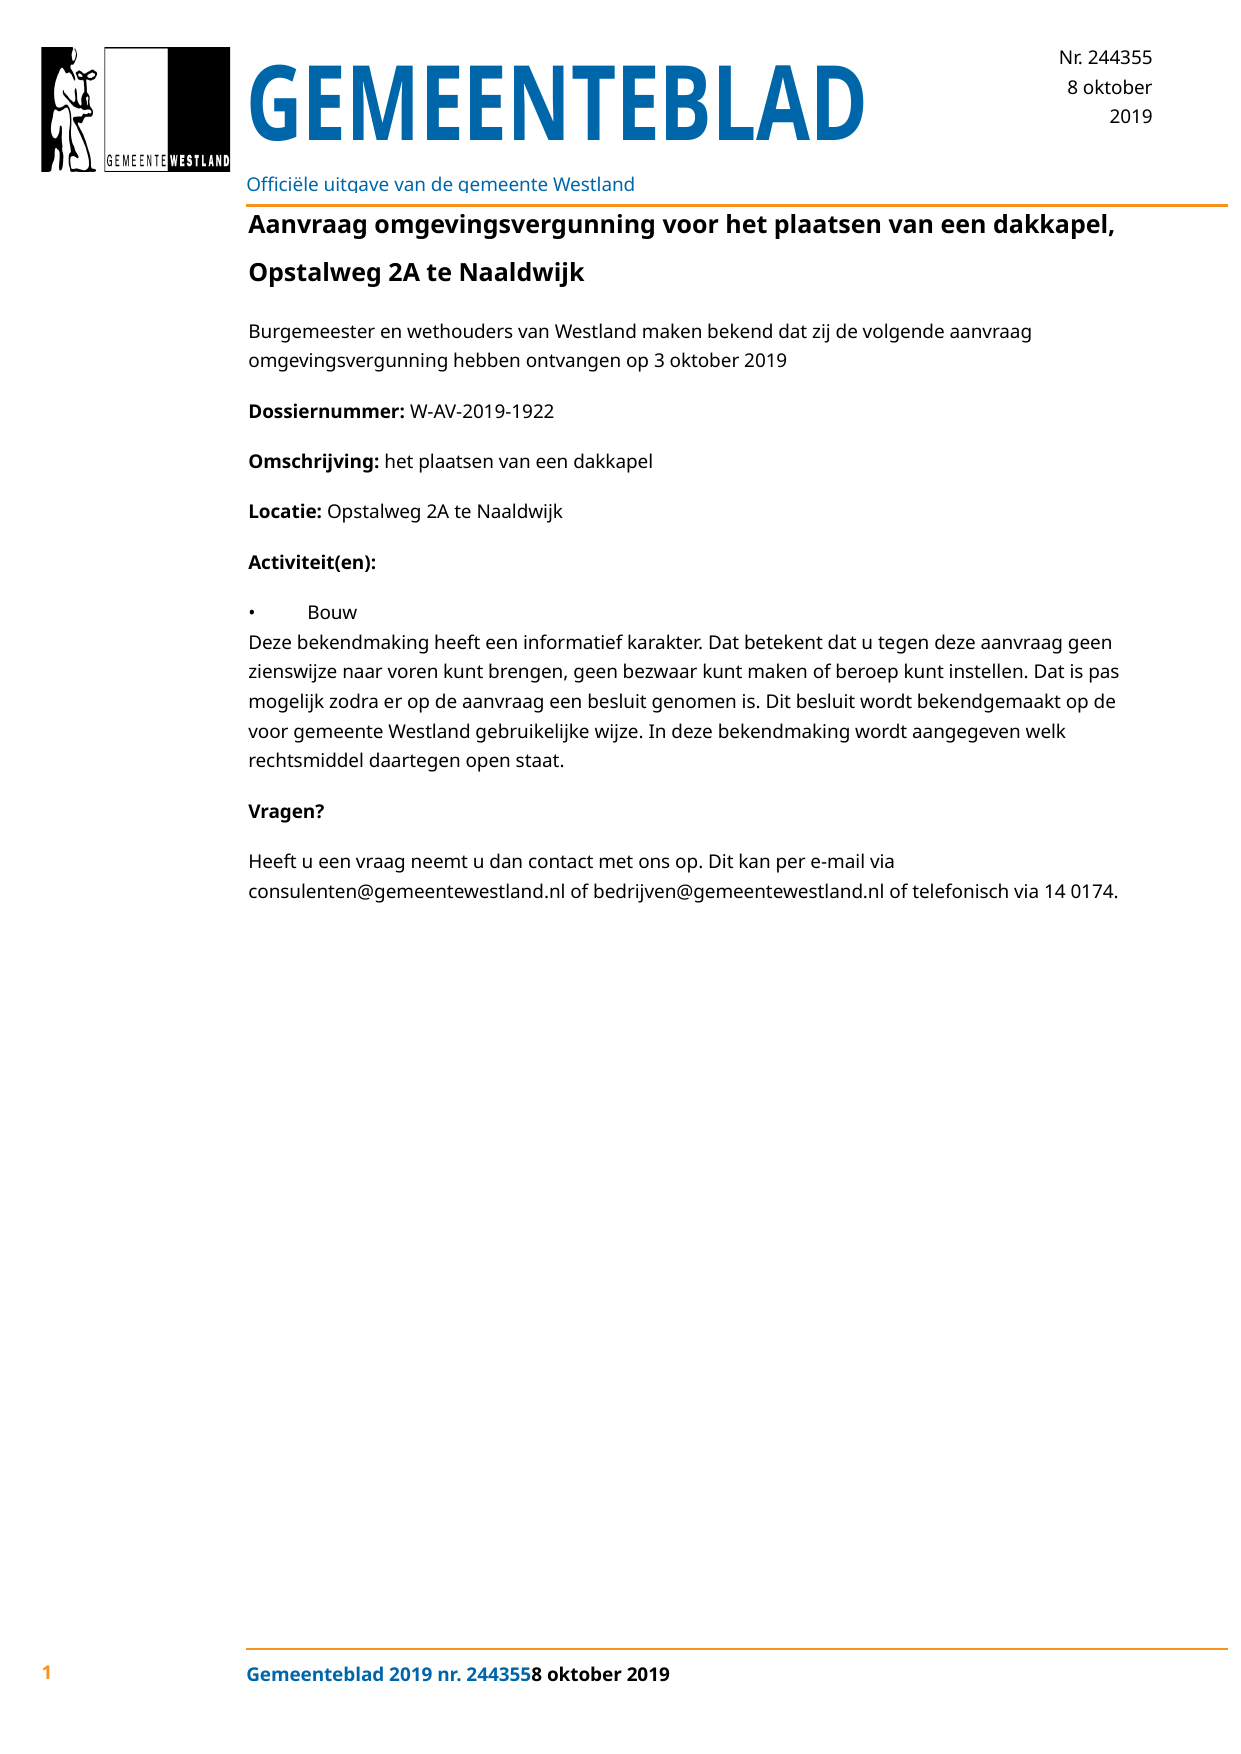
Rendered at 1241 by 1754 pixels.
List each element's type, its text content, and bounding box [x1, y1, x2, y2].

text Omschrijving: het plaatsen van een dakkapel [248, 448, 1152, 474]
text Locatie: Opstalweg 2A te Naaldwijk [248, 499, 1152, 524]
picture [41, 47, 231, 172]
text Vragen? [248, 798, 1152, 824]
text Deze bekendmaking heeft een informatief karakter. Dat betekent dat u tegen deze aanvraag geen zienswijze naar voren kunt brengen, geen bezwaar kunt maken of beroep kunt instellen. Dat is pas mogelijk zodra er op de aanvraag een besluit genomen is. Dit besluit wordt bekendgemaakt op de voor gemeente Westland gebruikelijke wijze. In deze bekendmaking wordt aangegeven welk rechtsmiddel daartegen open staat. [248, 629, 1152, 773]
text Burgemeester en wethouders van Westland maken bekend dat zij de volgende aanvraag omgevingsvergunning hebben ontvangen op 3 oktober 2019 [248, 318, 1152, 373]
text Dossiernummer: W-AV-2019-1922 [248, 398, 1152, 424]
text Heeft u een vraag neemt u dan contact met ons op. Dit kan per e-mail via consulenten@gemeentewestland.nl of bedrijven@gemeentewestland.nl of telefonisch via 14 0174. [248, 848, 1152, 904]
text Activiteit(en): [248, 549, 1152, 575]
list Bouw [248, 599, 1152, 625]
text Aanvraag omgevingsvergunning voor het plaatsen van een dakkapel, Opstalweg 2A te Naaldwijk [248, 207, 1152, 288]
